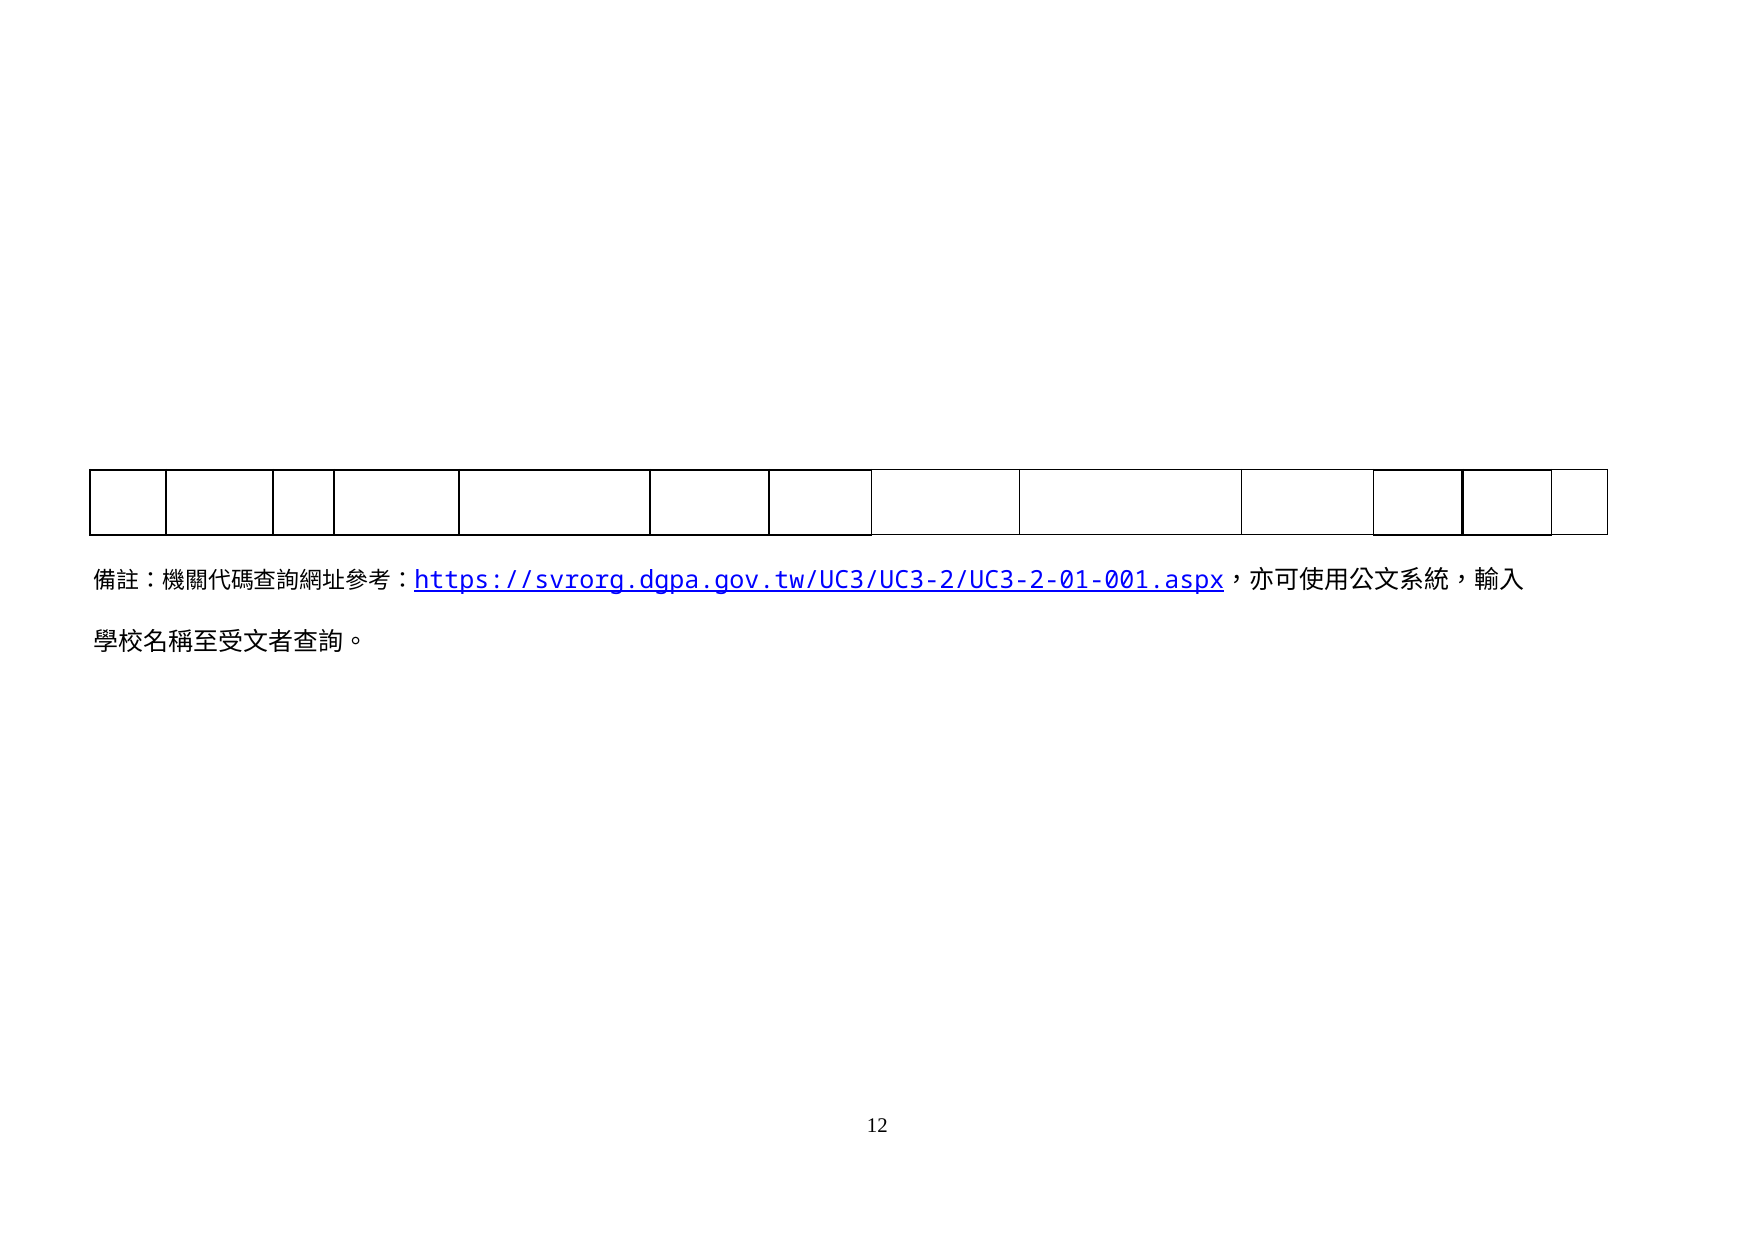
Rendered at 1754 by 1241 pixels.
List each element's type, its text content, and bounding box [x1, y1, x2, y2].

table_cell [1608, 534, 1664, 661]
table_cell [1020, 470, 1241, 533]
table_cell [872, 470, 1019, 533]
table_cell [1464, 471, 1551, 533]
table_cell [1608, 469, 1664, 533]
table_cell [1552, 470, 1607, 533]
table_cell [1374, 471, 1461, 533]
table_cell [91, 471, 165, 533]
table_cell [651, 471, 768, 533]
table_cell [167, 471, 272, 533]
table_cell [770, 471, 871, 533]
table_cell 備註：機關代碼查詢網址參考：https://svrorg.dgpa.gov.tw/UC3/UC3-2/UC3-2-01-001.aspx，亦可使用公文系統，輸入學校名稱至受文者查詢。 [90, 535, 1551, 661]
table_cell [335, 471, 458, 533]
table_cell [274, 471, 333, 533]
table_cell [1551, 535, 1607, 661]
table_cell [460, 471, 649, 533]
table_cell [1242, 470, 1373, 533]
